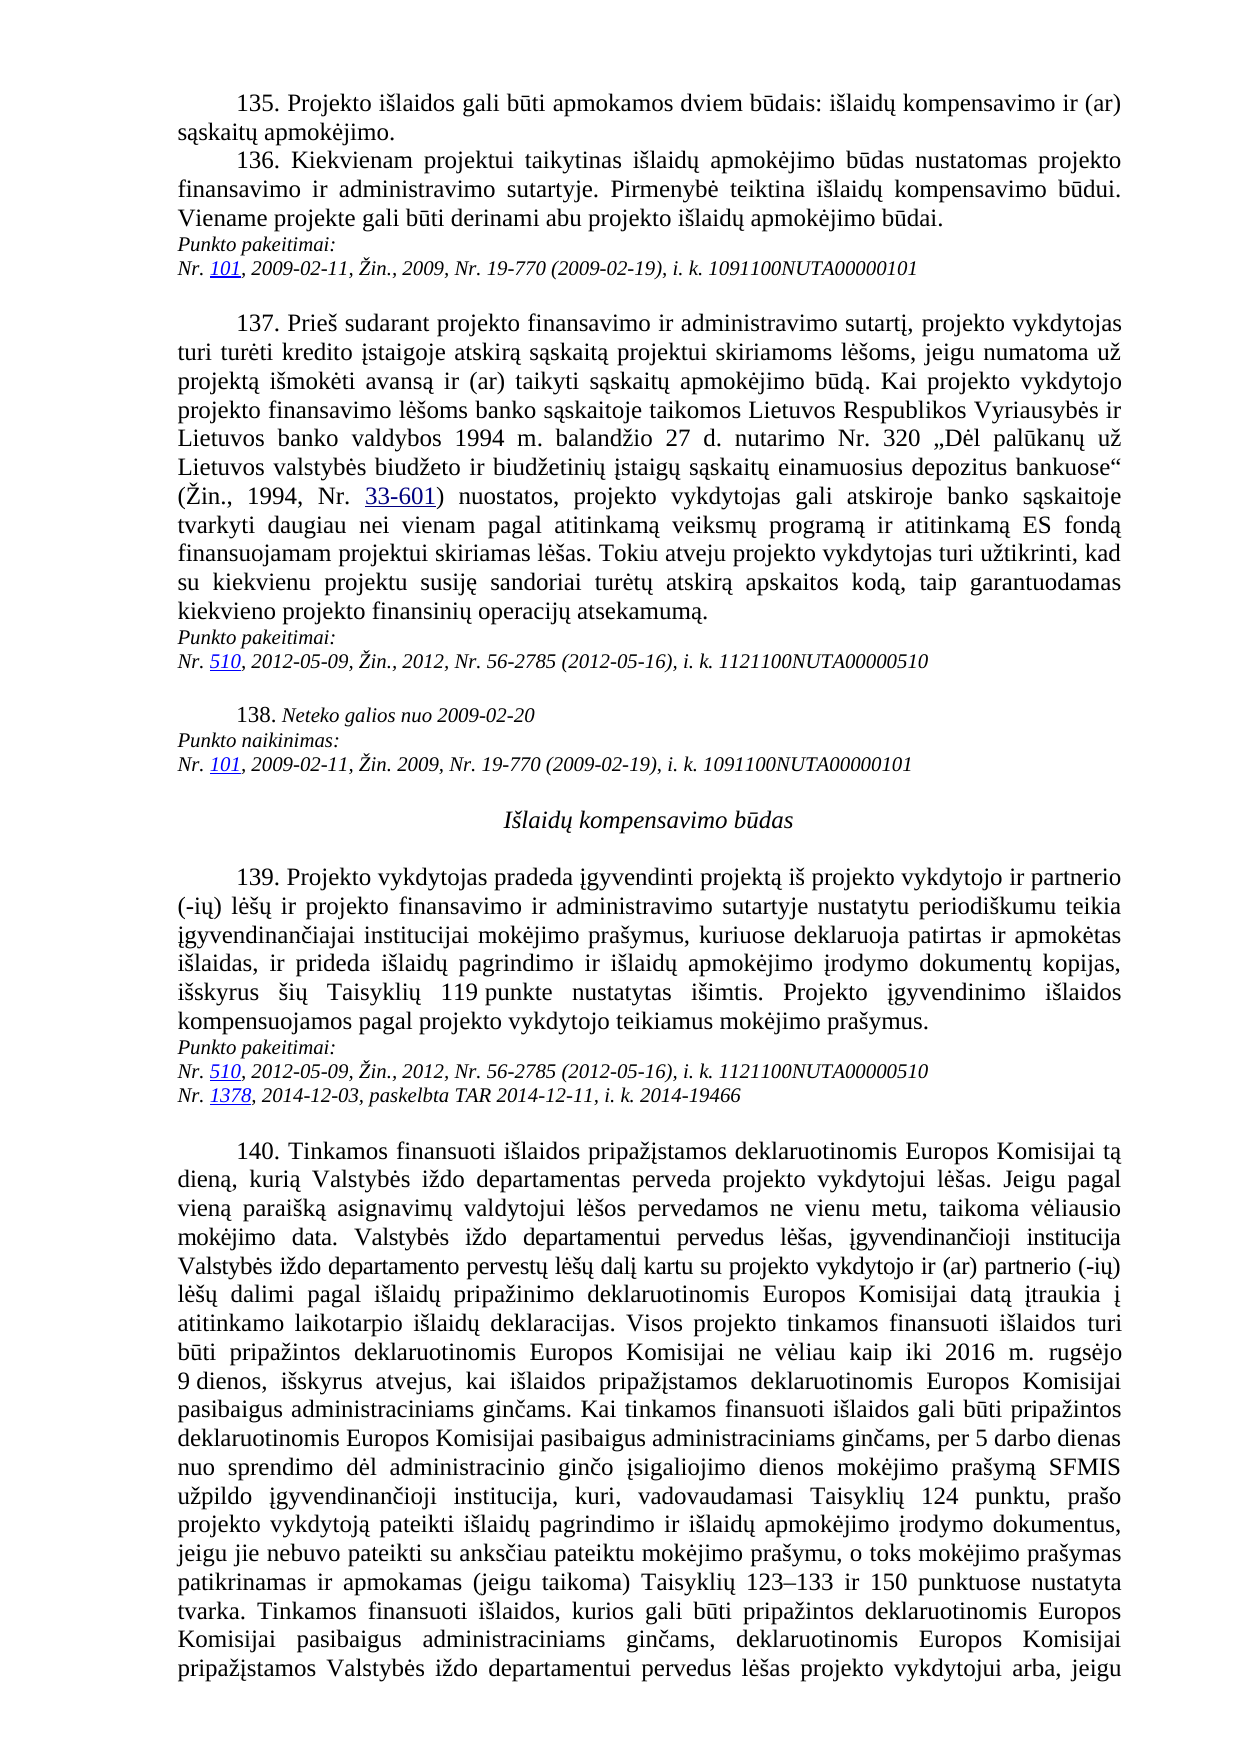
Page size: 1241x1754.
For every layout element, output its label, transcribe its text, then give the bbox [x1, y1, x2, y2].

text 140. Tinkamos finansuoti išlaidos pripažįstamos deklaruotinomis Europos Komisijai tą dieną, kurią Valstybės iždo departamentas perveda projekto vykdytojui lėšas. Jeigu pagal vieną paraišką asignavimų valdytojui lėšos pervedamos ne vienu metu, taikoma vėliausio mokėjimo data. Valstybės iždo departamentui pervedus lėšas, įgyvendinančioji institucija Valstybės iždo departamento pervestų lėšų dalį kartu su projekto vykdytojo ir (ar) partnerio (-ių) lėšų dalimi pagal išlaidų pripažinimo deklaruotinomis Europos Komisijai datą įtraukia į atitinkamo laikotarpio išlaidų deklaracijas. Visos projekto tinkamos finansuoti išlaidos turi būti pripažintos deklaruotinomis Europos Komisijai ne vėliau kaip iki 2016 m. rugsėjo 9 dienos, išskyrus atvejus, kai išlaidos pripažįstamos deklaruotinomis Europos Komisijai pasibaigus administraciniams ginčams. Kai tinkamos finansuoti išlaidos gali būti pripažintos deklaruotinomis Europos Komisijai pasibaigus administraciniams ginčams, per 5 darbo dienas nuo sprendimo dėl administracinio ginčo įsigaliojimo dienos mokėjimo prašymą SFMIS užpildo įgyvendinančioji institucija, kuri, vadovaudamasi Taisyklių 124 punktu, prašo projekto vykdytoją pateikti išlaidų pagrindimo ir išlaidų apmokėjimo įrodymo dokumentus, jeigu jie nebuvo pateikti su anksčiau pateiktu mokėjimo prašymu, o toks mokėjimo prašymas patikrinamas ir apmokamas (jeigu taikoma) Taisyklių 123–133 ir 150 punktuose nustatyta tvarka. Tinkamos finansuoti išlaidos, kurios gali būti pripažintos deklaruotinomis Europos Komisijai pasibaigus administraciniams ginčams, deklaruotinomis Europos Komisijai pripažįstamos Valstybės iždo departamentui pervedus lėšas projekto vykdytojui arba, jeigu [177, 1136, 1122, 1682]
text Nr. 101, 2009-02-11, Žin., 2009, Nr. 19-770 (2009-02-19), i. k. 1091100NUTA00000101 [177, 256, 1122, 280]
text 137. Prieš sudarant projekto finansavimo ir administravimo sutartį, projekto vykdytojas turi turėti kredito įstaigoje atskirą sąskaitą projektui skiriamoms lėšoms, jeigu numatoma už projektą išmokėti avansą ir (ar) taikyti sąskaitų apmokėjimo būdą. Kai projekto vykdytojo projekto finansavimo lėšoms banko sąskaitoje taikomos Lietuvos Respublikos Vyriausybės ir Lietuvos banko valdybos 1994 m. balandžio 27 d. nutarimo Nr. 320 „Dėl palūkanų už Lietuvos valstybės biudžeto ir biudžetinių įstaigų sąskaitų einamuosius depozitus bankuose“ (Žin., 1994, Nr. 33-601) nuostatos, projekto vykdytojas gali atskiroje banko sąskaitoje tvarkyti daugiau nei vienam pagal atitinkamą veiksmų programą ir atitinkamą ES fondą finansuojamam projektui skiriamas lėšas. Tokiu atveju projekto vykdytojas turi užtikrinti, kad su kiekvienu projektu susiję sandoriai turėtų atskirą apskaitos kodą, taip garantuodamas kiekvieno projekto finansinių operacijų atsekamumą. [177, 308, 1122, 625]
text Nr. 1378, 2014-12-03, paskelbta TAR 2014-12-11, i. k. 2014-19466 [177, 1083, 1122, 1107]
text Punkto naikinimas: [177, 728, 1122, 752]
text 138. Neteko galios nuo 2009-02-20 [177, 702, 1122, 728]
text Nr. 101, 2009-02-11, Žin. 2009, Nr. 19-770 (2009-02-19), i. k. 1091100NUTA00000101 [177, 752, 1122, 776]
text Išlaidų kompensavimo būdas [177, 805, 1122, 833]
text 135. Projekto išlaidos gali būti apmokamos dviem būdais: išlaidų kompensavimo ir (ar) sąskaitų apmokėjimo. [177, 88, 1122, 145]
text 139. Projekto vykdytojas pradeda įgyvendinti projektą iš projekto vykdytojo ir partnerio (-ių) lėšų ir projekto finansavimo ir administravimo sutartyje nustatytu periodiškumu teikia įgyvendinančiajai institucijai mokėjimo prašymus, kuriuose deklaruoja patirtas ir apmokėtas išlaidas, ir prideda išlaidų pagrindimo ir išlaidų apmokėjimo įrodymo dokumentų kopijas, išskyrus šių Taisyklių 119 punkte nustatytas išimtis. Projekto įgyvendinimo išlaidos kompensuojamos pagal projekto vykdytojo teikiamus mokėjimo prašymus. [177, 862, 1122, 1035]
text Nr. 510, 2012-05-09, Žin., 2012, Nr. 56-2785 (2012-05-16), i. k. 1121100NUTA00000510 [177, 1059, 1122, 1083]
text Punkto pakeitimai: [177, 232, 1122, 256]
text Punkto pakeitimai: [177, 625, 1122, 649]
text Nr. 510, 2012-05-09, Žin., 2012, Nr. 56-2785 (2012-05-16), i. k. 1121100NUTA00000510 [177, 649, 1122, 673]
text 136. Kiekvienam projektui taikytinas išlaidų apmokėjimo būdas nustatomas projekto finansavimo ir administravimo sutartyje. Pirmenybė teiktina išlaidų kompensavimo būdui. Viename projekte gali būti derinami abu projekto išlaidų apmokėjimo būdai. [177, 145, 1122, 232]
text Punkto pakeitimai: [177, 1035, 1122, 1059]
